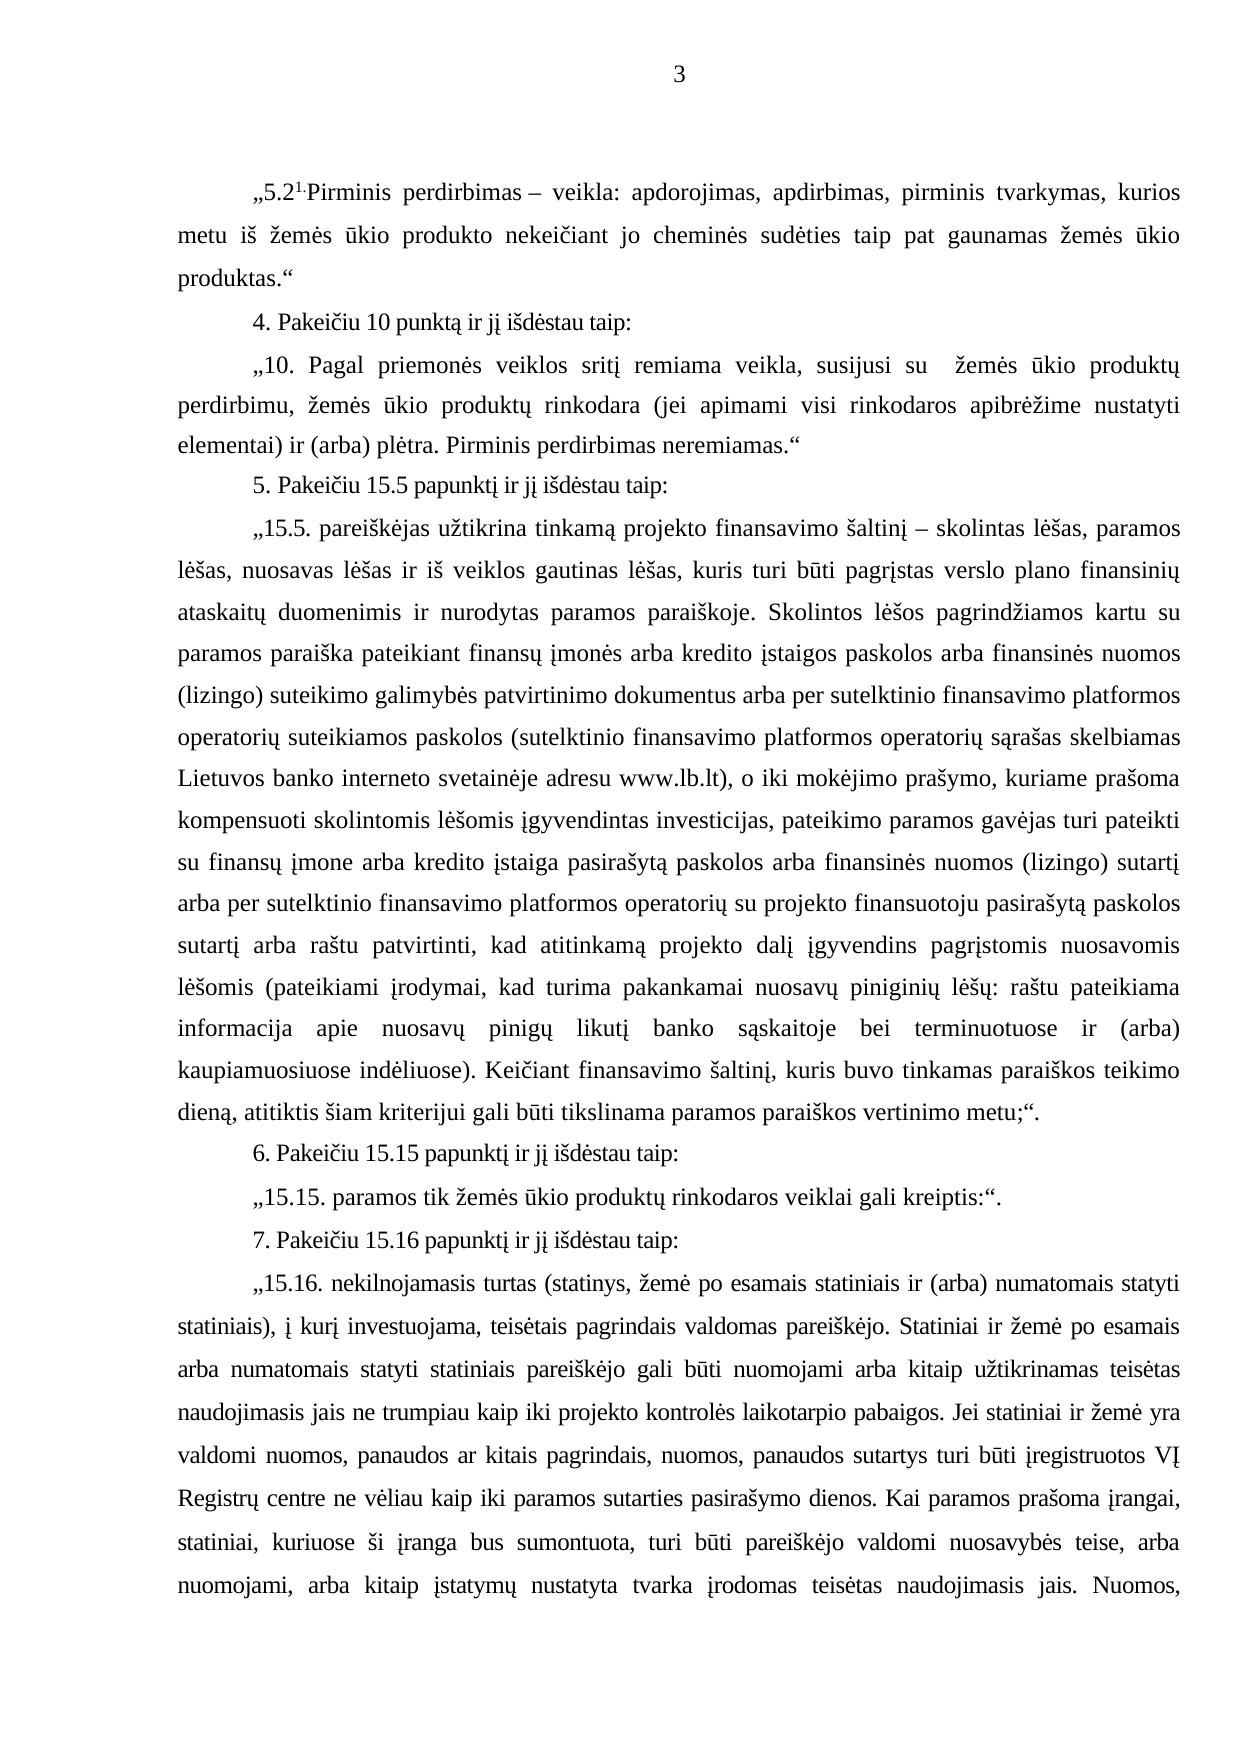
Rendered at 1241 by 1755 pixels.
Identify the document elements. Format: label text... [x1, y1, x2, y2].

text 5. Pakeičiu 15.5 papunktį ir jį išdėstau taip: [177, 470, 1181, 499]
text „10. Pagal priemonės veiklos sritį remiama veikla, susijusi su žemės ūkio produktų perdirbimu, žemės ūkio produktų rinkodara (jei apimami visi rinkodaros apibrėžime nustatyti elementai) ir (arba) plėtra. Pirminis perdirbimas neremiamas.“ [177, 350, 1181, 459]
text „15.5. pareiškėjas užtikrina tinkamą projekto finansavimo šaltinį – skolintas lėšas, paramos lėšas, nuosavas lėšas ir iš veiklos gautinas lėšas, kuris turi būti pagrįstas verslo plano finansinių ataskaitų duomenimis ir nurodytas paramos paraiškoje. Skolintos lėšos pagrindžiamos kartu su paramos paraiška pateikiant finansų įmonės arba kredito įstaigos paskolos arba finansinės nuomos (lizingo) suteikimo galimybės patvirtinimo dokumentus arba per sutelktinio finansavimo platformos operatorių suteikiamos paskolos (sutelktinio finansavimo platformos operatorių sąrašas skelbiamas Lietuvos banko interneto svetainėje adresu www.lb.lt), o iki mokėjimo prašymo, kuriame prašoma kompensuoti skolintomis lėšomis įgyvendintas investicijas, pateikimo paramos gavėjas turi pateikti su finansų įmone arba kredito įstaiga pasirašytą paskolos arba finansinės nuomos (lizingo) sutartį arba per sutelktinio finansavimo platformos operatorių su projekto finansuotoju pasirašytą paskolos sutartį arba raštu patvirtinti, kad atitinkamą projekto dalį įgyvendins pagrįstomis nuosavomis lėšomis (pateikiami įrodymai, kad turima pakankamai nuosavų piniginių lėšų: raštu pateikiama informacija apie nuosavų pinigų likutį banko sąskaitoje bei terminuotuose ir (arba) kaupiamuosiuose indėliuose). Keičiant finansavimo šaltinį, kuris buvo tinkamas paraiškos teikimo dieną, atitiktis šiam kriterijui gali būti tikslinama paramos paraiškos vertinimo metu;“. [177, 513, 1181, 1126]
text 6. Pakeičiu 15.15 papunktį ir jį išdėstau taip: [177, 1138, 1181, 1167]
text „15.16. nekilnojamasis turtas (statinys, žemė po esamais statiniais ir (arba) numatomais statyti statiniais), į kurį investuojama, teisėtais pagrindais valdomas pareiškėjo. Statiniai ir žemė po esamais arba numatomais statyti statiniais pareiškėjo gali būti nuomojami arba kitaip užtikrinamas teisėtas naudojimasis jais ne trumpiau kaip iki projekto kontrolės laikotarpio pabaigos. Jei statiniai ir žemė yra valdomi nuomos, panaudos ar kitais pagrindais, nuomos, panaudos sutartys turi būti įregistruotos VĮ Registrų centre ne vėliau kaip iki paramos sutarties pasirašymo dienos. Kai paramos prašoma įrangai, statiniai, kuriuose ši įranga bus sumontuota, turi būti pareiškėjo valdomi nuosavybės teise, arba nuomojami, arba kitaip įstatymų nustatyta tvarka įrodomas teisėtas naudojimasis jais. Nuomos, [177, 1268, 1181, 1598]
text „5.21.Pirminis perdirbimas – veikla: apdorojimas, apdirbimas, pirminis tvarkymas, kurios metu iš žemės ūkio produkto nekeičiant jo cheminės sudėties taip pat gaunamas žemės ūkio produktas.“ [177, 177, 1181, 292]
text „15.15. paramos tik žemės ūkio produktų rinkodaros veiklai gali kreiptis:“. [177, 1182, 1181, 1210]
text 4. Pakeičiu 10 punktą ir jį išdėstau taip: [177, 307, 1181, 335]
text 7. Pakeičiu 15.16 papunktį ir jį išdėstau taip: [177, 1225, 1181, 1253]
